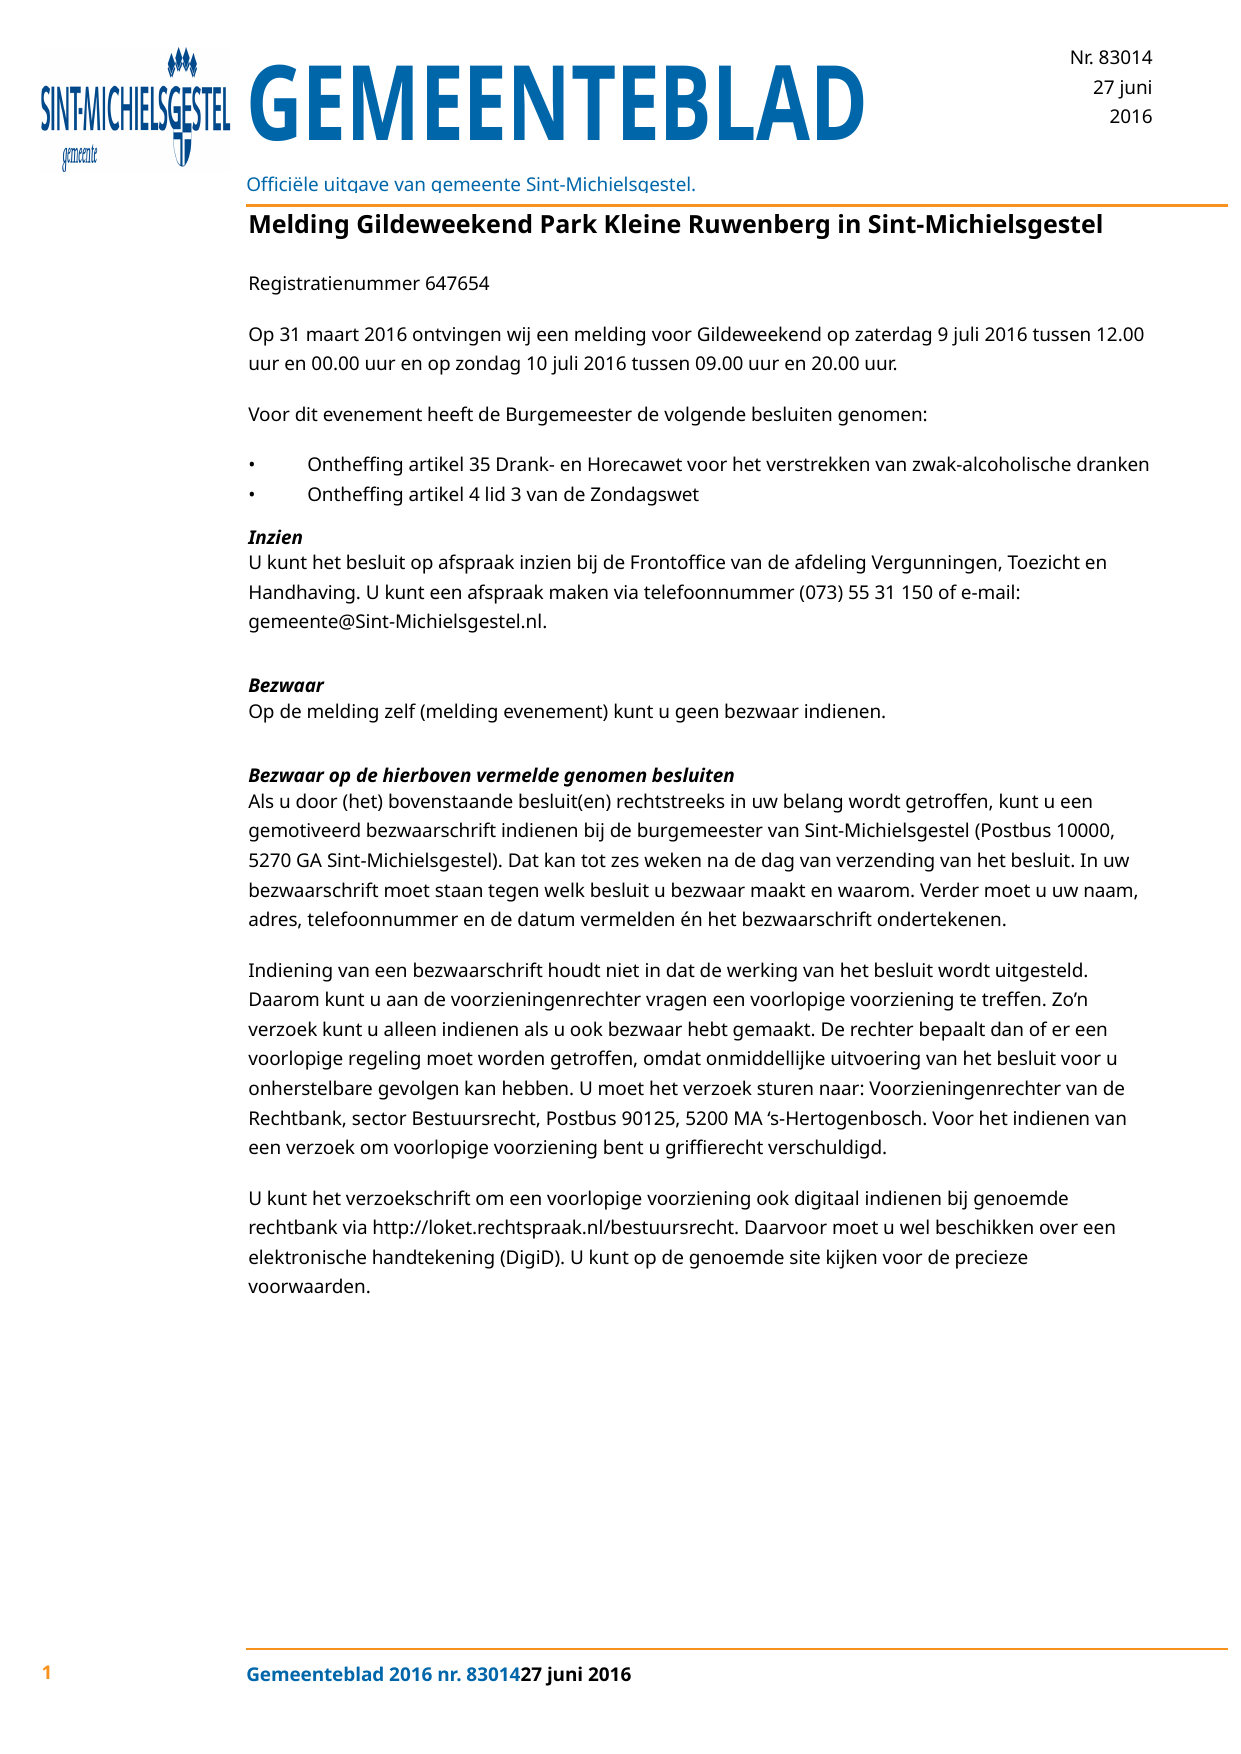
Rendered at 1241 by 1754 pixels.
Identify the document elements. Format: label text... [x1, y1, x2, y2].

text U kunt het verzoekschrift om een voorlopige voorziening ook digitaal indienen bij genoemde rechtbank via http://loket.rechtspraak.nl/bestuursrecht. Daarvoor moet u wel beschikken over een elektronische handtekening (DigiD). U kunt op de genoemde site kijken voor de precieze voorwaarden. [248, 1185, 1152, 1299]
text Bezwaar op de hierboven vermelde genomen besluiten [248, 762, 1152, 788]
list Ontheffing artikel 4 lid 3 van de Zondagswet [248, 481, 1152, 506]
text Voor dit evenement heeft de Burgemeester de volgende besluiten genomen: [248, 401, 1152, 426]
text U kunt het besluit op afspraak inzien bij de Frontoffice van de afdeling Vergunningen, Toezicht en Handhaving. U kunt een afspraak maken via telefoonnummer (073) 55 31 150 of e-mail: gemeente@Sint-Michielsgestel.nl. [248, 549, 1152, 634]
text Inzien [248, 524, 1152, 549]
text Als u door (het) bovenstaande besluit(en) rechtstreeks in uw belang wordt getroffen, kunt u een gemotiveerd bezwaarschrift indienen bij de burgemeester van Sint-Michielsgestel (Postbus 10000, 5270 GA Sint-Michielsgestel). Dat kan tot zes weken na de dag van verzending van het besluit. In uw bezwaarschrift moet staan tegen welk besluit u bezwaar maakt en waarom. Verder moet u uw naam, adres, telefoonnummer en de datum vermelden én het bezwaarschrift ondertekenen. [248, 788, 1152, 932]
text Bezwaar [248, 673, 1152, 698]
text Op de melding zelf (melding evenement) kunt u geen bezwaar indienen. [248, 698, 1152, 724]
text Registratienummer 647654 [248, 270, 1152, 296]
text Indiening van een bezwaarschrift houdt niet in dat de werking van het besluit wordt uitgesteld. Daarom kunt u aan de voorzieningenrechter vragen een voorlopige voorziening te treffen. Zo’n verzoek kunt u alleen indienen als u ook bezwaar hebt gemaakt. De rechter bepaalt dan of er een voorlopige regeling moet worden getroffen, omdat onmiddellijke uitvoering van het besluit voor u onherstelbare gevolgen kan hebben. U moet het verzoek sturen naar: Voorzieningenrechter van de Rechtbank, sector Bestuursrecht, Postbus 90125, 5200 MA ‘s-Hertogenbosch. Voor het indienen van een verzoek om voorlopige voorziening bent u griffierecht verschuldigd. [248, 957, 1152, 1160]
text Op 31 maart 2016 ontvingen wij een melding voor Gildeweekend op zaterdag 9 juli 2016 tussen 12.00 uur en 00.00 uur en op zondag 10 juli 2016 tussen 09.00 uur en 20.00 uur. [248, 321, 1152, 376]
picture [41, 47, 231, 172]
text Melding Gildeweekend Park Kleine Ruwenberg in Sint-Michielsgestel [248, 207, 1152, 241]
list Ontheffing artikel 35 Drank- en Horecawet voor het verstrekken van zwak-alcoholische dranken [248, 451, 1152, 477]
